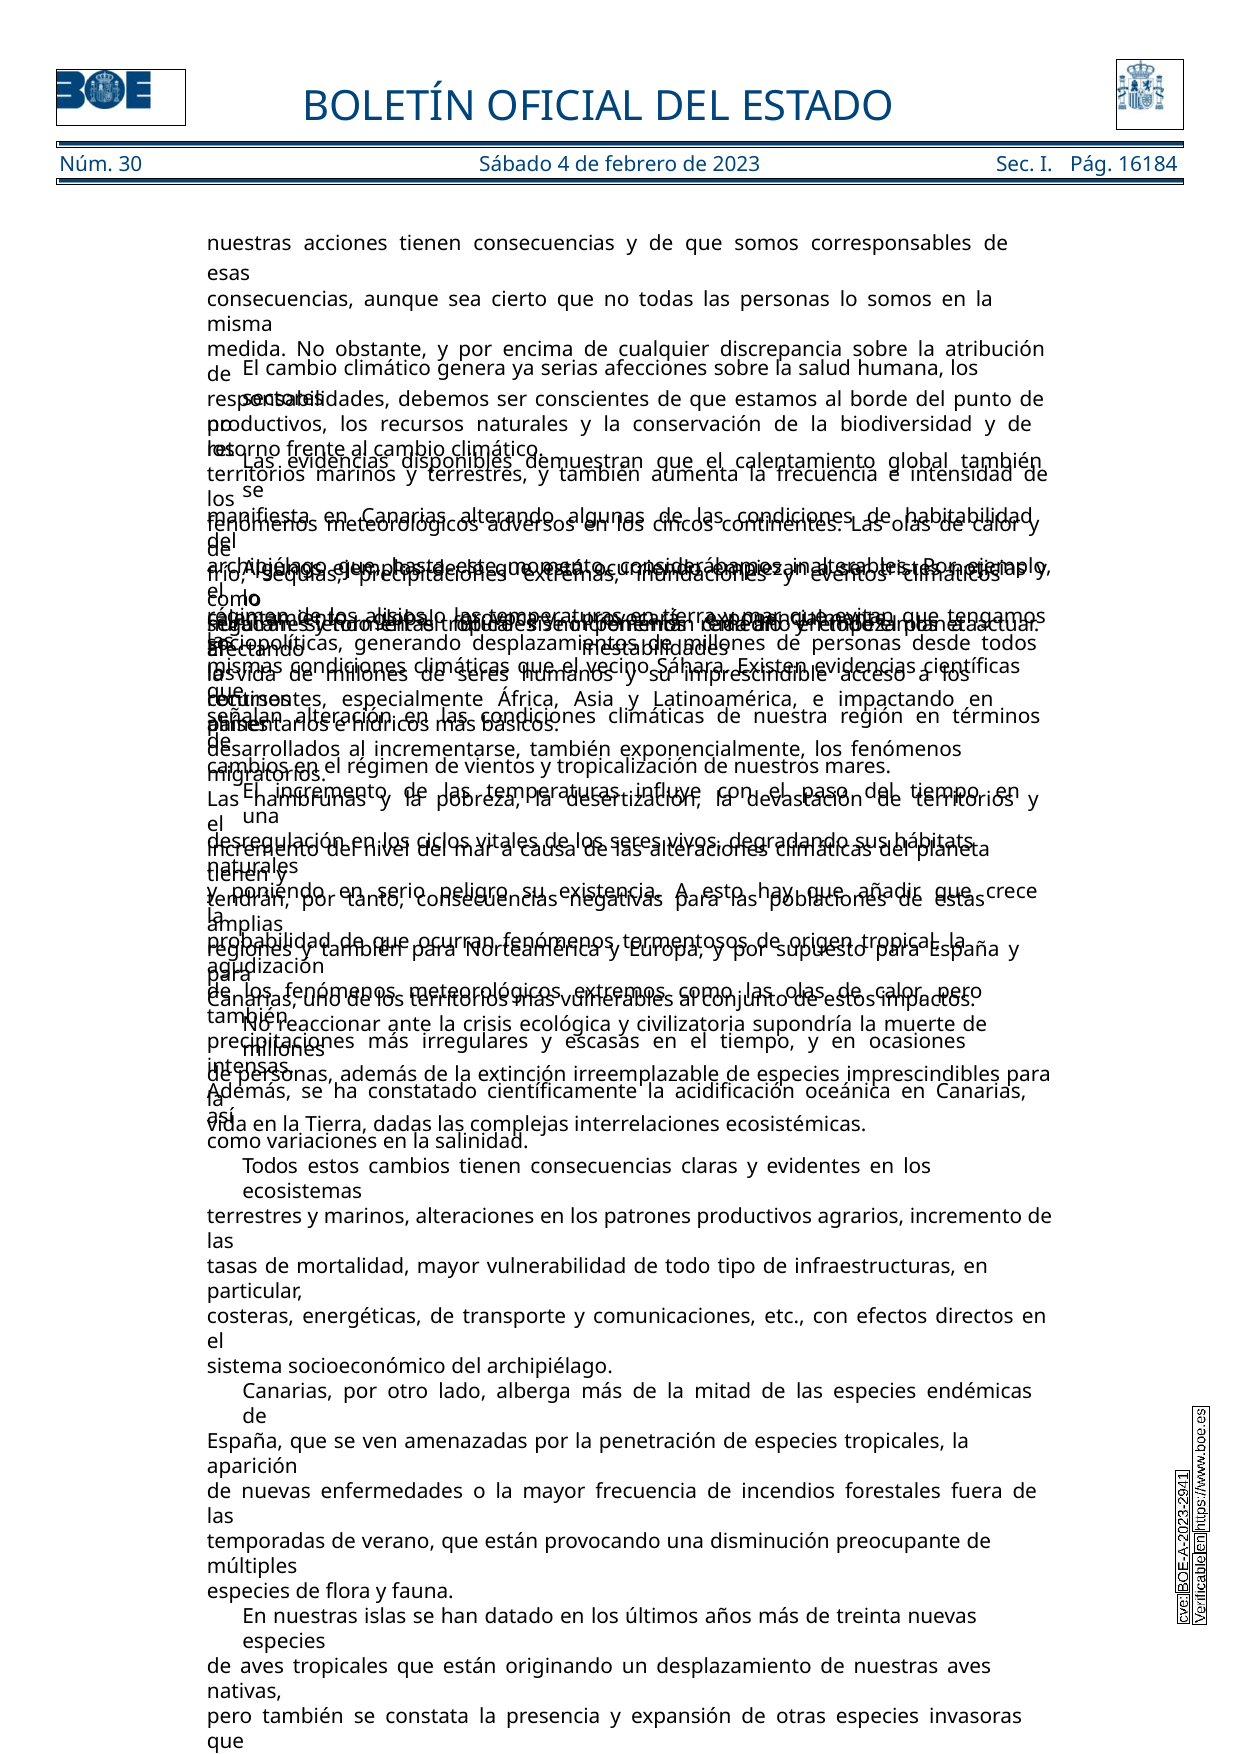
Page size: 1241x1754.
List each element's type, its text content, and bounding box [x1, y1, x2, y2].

text tasas de mortalidad, mayor vulnerabilidad de todo tipo de infraestructuras, en particular, [207, 1254, 1058, 1304]
picture [1193, 1407, 1209, 1531]
text España, que se ven amenazadas por la penetración de especies tropicales, la aparición [207, 1429, 1058, 1479]
text como variaciones en la salinidad. [207, 1129, 1058, 1154]
text nuestras acciones tienen consecuencias y de que somos corresponsables de esas [207, 226, 1058, 286]
picture [1195, 1534, 1206, 1552]
text consecuencias, aunque sea cierto que no todas las personas lo somos en la misma [207, 286, 1058, 336]
text En nuestras islas se han datado en los últimos años más de treinta nuevas especies [242, 1604, 1058, 1654]
text manifiesta en Canarias alterando algunas de las condiciones de habitabilidad del [207, 504, 1058, 554]
text Sec. I. Pág. 16184 [996, 147, 1206, 177]
picture [57, 179, 1183, 184]
text y poniendo en serio peligro su existencia. A esto hay que añadir que crece la [207, 879, 1058, 929]
text El incremento de las temperaturas influye con el paso del tiempo en una [242, 779, 1058, 829]
text Todos estos cambios tienen consecuencias claras y evidentes en los ecosistemas [242, 1154, 1058, 1204]
text medida. No obstante, y por encima de cualquier discrepancia sobre la atribución de [207, 336, 1058, 386]
text especies de flora y fauna. [207, 1579, 1058, 1604]
text cambios en el régimen de vientos y tropicalización de nuestros mares. [207, 754, 1058, 779]
picture [1178, 1595, 1189, 1623]
text de nuevas enfermedades o la mayor frecuencia de incendios forestales fuera de las [207, 1479, 1058, 1529]
text terrestres y marinos, alteraciones en los patrones productivos agrarios, incremento de las [207, 1204, 1058, 1254]
text Núm. 30 [59, 147, 165, 177]
picture [1193, 1554, 1206, 1624]
picture [57, 142, 1183, 147]
text Las evidencias disponibles demuestran que el calentamiento global también se [242, 444, 1058, 504]
picture [57, 70, 185, 125]
text costeras, energéticas, de transporte y comunicaciones, etc., con efectos directos en el [207, 1304, 1058, 1354]
text El cambio climático genera ya serias afecciones sobre la salud humana, los sectores [242, 351, 1058, 411]
text Canarias, por otro lado, alberga más de la mitad de las especies endémicas de [242, 1379, 1058, 1429]
text probabilidad de que ocurran fenómenos tormentosos de origen tropical, la agudización [207, 929, 1058, 979]
text precipitaciones más irregulares y escasas en el tiempo, y en ocasiones intensas. [207, 1029, 1058, 1079]
text de aves tropicales que están originando un desplazamiento de nuestras aves nativas, [207, 1654, 1058, 1704]
text Además, se ha constatado científicamente la acidificación oceánica en Canarias, así [207, 1079, 1058, 1129]
text archipiélago que, hasta este momento, considerábamos inalterables. Por ejemplo, el [207, 554, 1058, 604]
text régimen de los alisios o las temperaturas en tierra y mar que evitan que tengamos las [207, 604, 1058, 654]
text pero también se constata la presencia y expansión de otras especies invasoras que [207, 1704, 1058, 1754]
text señalan alteración en las condiciones climáticas de nuestra región en términos de [207, 704, 1058, 754]
text de los fenómenos meteorológicos extremos como las olas de calor, pero también [207, 979, 1058, 1029]
text desregulación en los ciclos vitales de los seres vivos, degradando sus hábitats naturales [207, 829, 1058, 879]
picture [1176, 1471, 1189, 1592]
text mismas condiciones climáticas que el vecino Sáhara. Existen evidencias científicas que [207, 654, 1058, 704]
text Sábado 4 de febrero de 2023 [479, 147, 786, 177]
text productivos, los recursos naturales y la conservación de la biodiversidad y de los [207, 411, 1058, 461]
text sistema socioeconómico del archipiélago. [207, 1354, 1058, 1379]
text BOLETÍN OFICIAL DEL ESTADO [302, 72, 965, 132]
picture [1117, 60, 1183, 129]
text temporadas de verano, que están provocando una disminución preocupante de múltiples [207, 1529, 1058, 1579]
